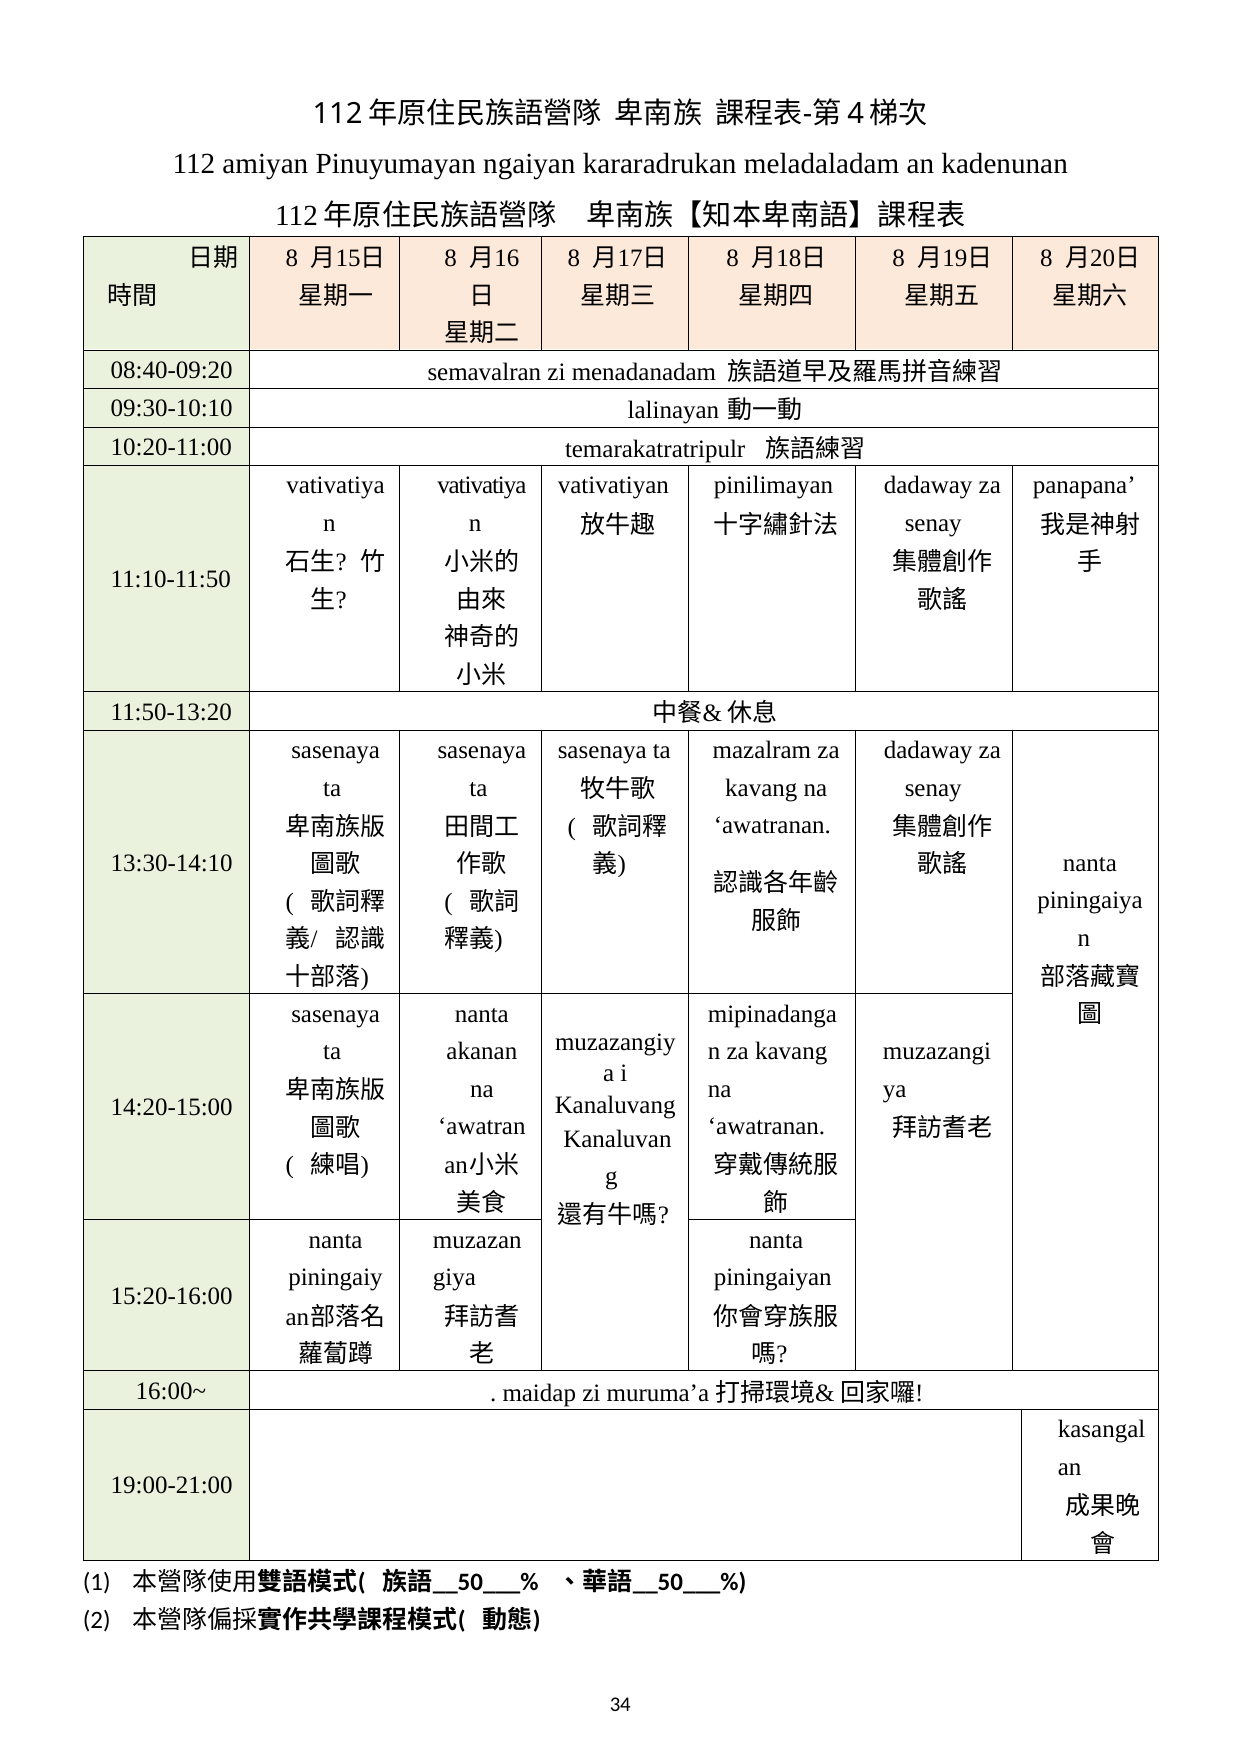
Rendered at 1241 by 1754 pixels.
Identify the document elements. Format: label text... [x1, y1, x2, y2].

table_cell sasenaya ta 卑南族版圖歌 (歌詞釋義/認識十部落) [250, 731, 399, 993]
table_header 日期 時間 [84, 237, 249, 349]
table_cell pinilimayan 十字繡針法 [689, 466, 855, 691]
table_cell 10:20-11:00 [84, 428, 249, 465]
table_cell semavalran zi menadanadam族語道早及羅馬拼音練習 [250, 351, 1158, 388]
table_cell dadaway za senay 集體創作歌謠 [856, 466, 1012, 691]
text (1)本營隊使用雙語模式(族語__50___%、華語__50___%) [83, 1561, 1158, 1598]
table_cell temarakatratripulr族語練習 [250, 428, 1158, 465]
table_cell 13:30-14:10 [84, 731, 249, 993]
table_cell sasenaya ta 牧牛歌 (歌詞釋義) [542, 731, 688, 993]
table_cell vativatiyan 小米的由來 神奇的小米 [400, 466, 541, 691]
table_cell 08:40-09:20 [84, 351, 249, 388]
table_cell muzazangiya i Kanaluvang Kanaluvang 還有牛嗎? [542, 994, 688, 1370]
table_cell nanta akanan na ‘awatranan小米美食 [400, 994, 541, 1219]
table_cell vativatiyan 石生?竹生? [250, 466, 399, 691]
table_header 8月17日 星期三 [542, 237, 688, 349]
table_cell mazalram za kavang na ‘awatranan. 認識各年齡服飾 [689, 731, 855, 993]
table_cell sasenaya ta 田間工作歌 (歌詞釋義) [400, 731, 541, 993]
table_header 8月20日 星期六 [1013, 237, 1158, 349]
table_header 8月19日 星期五 [856, 237, 1012, 349]
table_cell 16:00~ [84, 1371, 249, 1409]
table_cell 09:30-10:10 [84, 389, 249, 427]
table_cell vativatiyan 放牛趣 [542, 466, 688, 691]
table_cell mipinadangan za kavang na ‘awatranan. 穿戴傳統服飾 [689, 994, 855, 1219]
table_header 8月15日 星期一 [250, 237, 399, 349]
table_cell 11:10-11:50 [84, 466, 249, 691]
table_header 8月16日 星期二 [400, 237, 541, 349]
table_cell 15:20-16:00 [84, 1220, 249, 1370]
table_cell 中餐&休息 [250, 692, 1158, 730]
table_cell 11:50-13:20 [84, 692, 249, 730]
text 112 amiyan Pinuyumayan ngaiyan kararadrukan meladaladam an kadenunan [83, 132, 1158, 184]
table_cell . maidap zi muruma’a打掃環境&回家囉! [250, 1371, 1158, 1409]
table_cell 19:00-21:00 [84, 1410, 249, 1560]
table_cell sasenaya ta 卑南族版圖歌 (練唱) [250, 994, 399, 1219]
table_cell panapana’ 我是神射手 [1013, 466, 1158, 691]
text (2)本營隊偏採實作共學課程模式(動態) [83, 1598, 1158, 1636]
table_cell dadaway za senay 集體創作歌謠 [856, 731, 1012, 993]
table_cell muzazangiya 拜訪耆老 [856, 994, 1012, 1370]
table_cell kasangalan 成果晚會 [1022, 1410, 1158, 1560]
text 112年原住民族語營隊 卑南族 課程表-第4梯次 [83, 89, 1158, 132]
table_cell [250, 1410, 1021, 1560]
table_cell 14:20-15:00 [84, 994, 249, 1219]
table_cell muzazangiya 拜訪耆老 [400, 1220, 541, 1370]
table_cell lalinayan動一動 [250, 389, 1158, 427]
table_header 8月18日 星期四 [689, 237, 855, 349]
table_cell nanta piningaiyan部落名蘿蔔蹲 [250, 1220, 399, 1370]
text 112年原住民族語營隊 卑南族【知本卑南語】課程表 [83, 184, 1158, 236]
table_cell nanta piningaiyan 你會穿族服嗎? [689, 1220, 855, 1370]
table_cell nanta piningaiyan 部落藏寶圖 [1013, 731, 1158, 1370]
